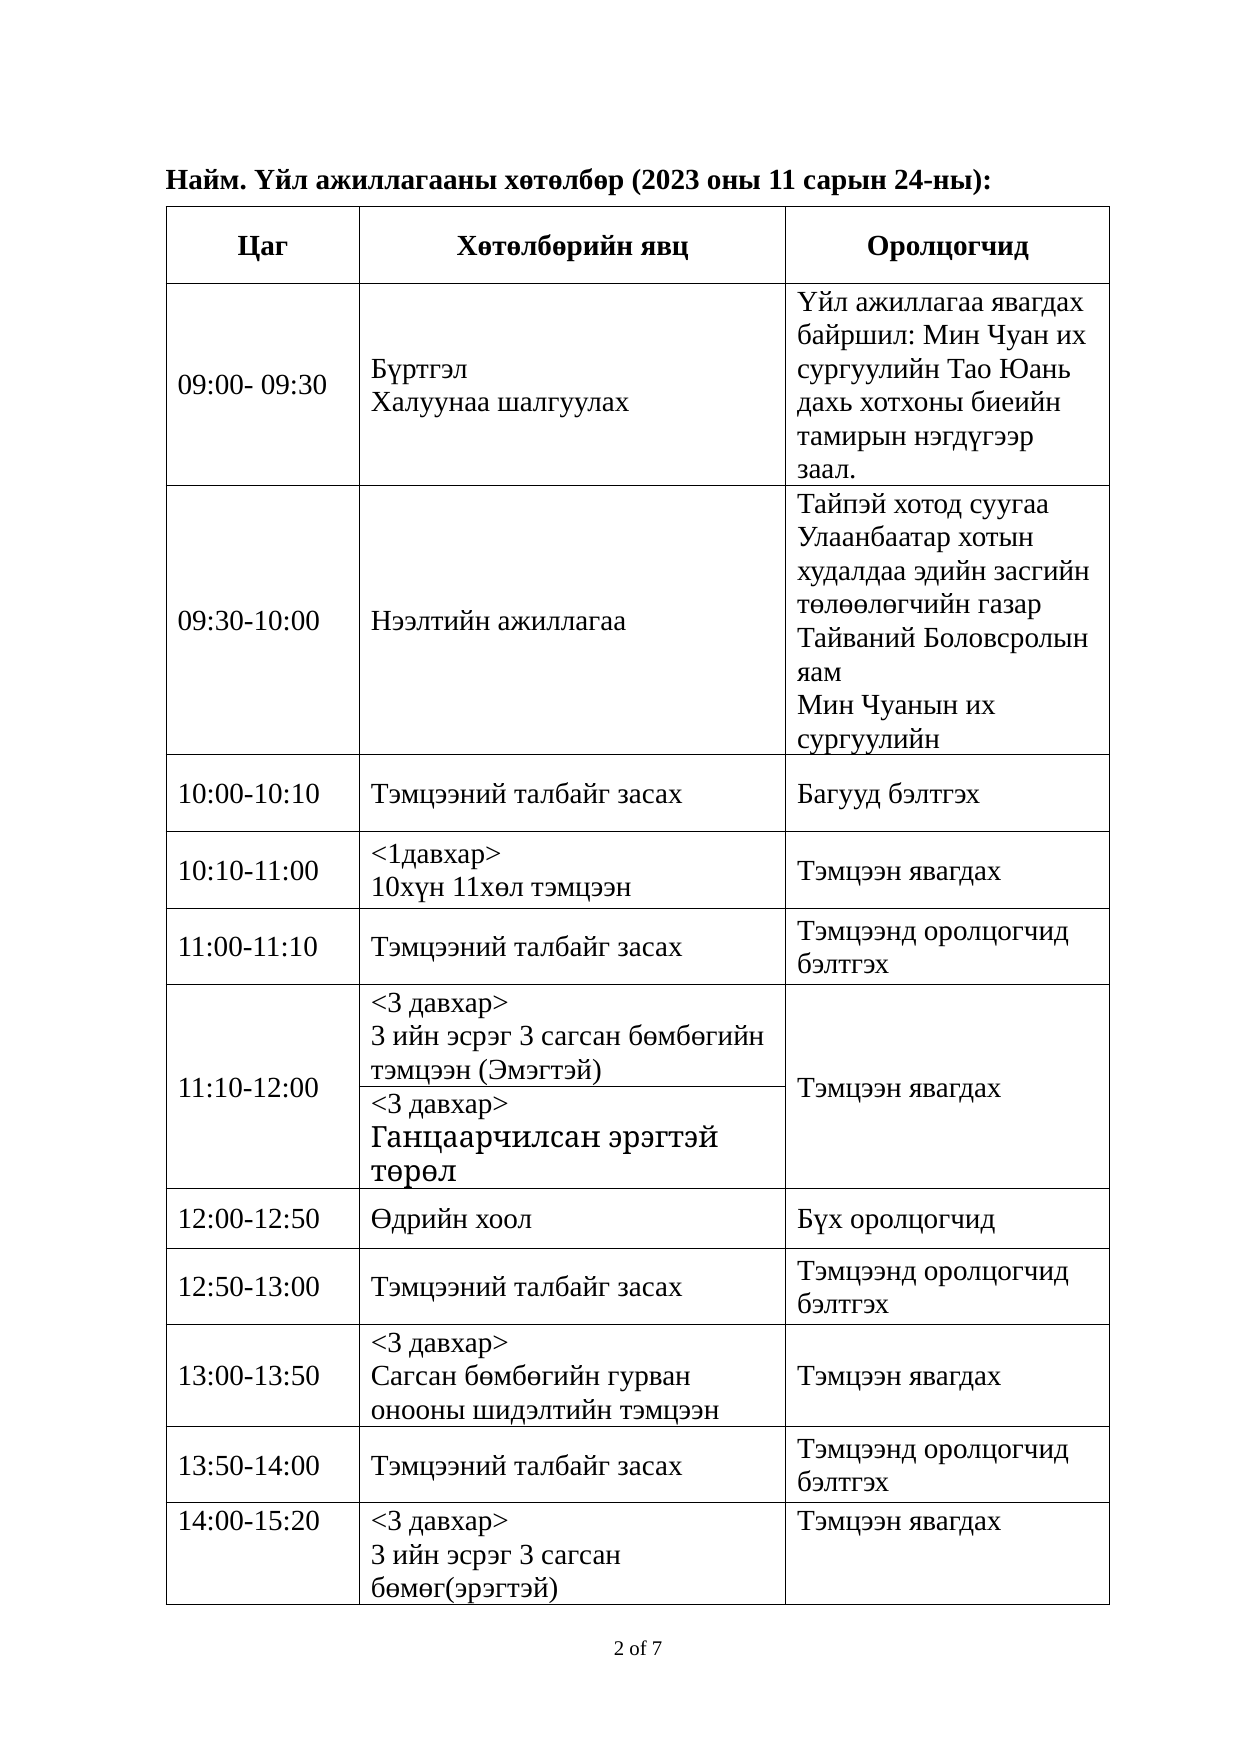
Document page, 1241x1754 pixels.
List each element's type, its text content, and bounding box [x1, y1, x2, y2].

table_cell Үйл ажиллагаа явагдах байршил: Мин Чуан их сургуулийн Тао Юань дахь хотхоны биеийн тамирын нэгдүгээр заал. [786, 284, 1109, 485]
table_cell 11:10-12:00 [167, 1102, 359, 1188]
table_header Оролцогчид [786, 207, 1109, 283]
table_cell Тэмцээнд оролцогчид бэлтгэх [786, 1249, 1109, 1324]
table_cell Өдрийн хоол [360, 1189, 785, 1247]
table_header Цаг [167, 207, 359, 283]
table_cell Бүртгэл Халуунаа шалгуулах [360, 284, 785, 485]
table_cell Тэмцээний талбайг засах [360, 1427, 785, 1502]
table_cell <3 давхар> 3 ийн эсрэг 3 сагсан бөмөг(эрэгтэй) [360, 1503, 785, 1604]
table_cell 14:00-15:20 [167, 1503, 359, 1604]
table_cell <3 давхар> Сагсан бөмбөгийн гурван онооны шидэлтийн тэмцээн [360, 1325, 785, 1426]
table_cell 13:00-13:50 [167, 1325, 359, 1426]
table_cell <3 давхар> Ганцаарчилсан эрэгтэй төрөл [360, 1102, 785, 1188]
table_cell Тэмцээний талбайг засах [360, 1249, 785, 1324]
table_cell Тэмцээн явагдах [786, 1503, 1109, 1604]
table_cell Нээлтийн ажиллагаа [360, 486, 785, 652]
table_cell Тэмцээн явагдах [786, 1325, 1109, 1426]
table_cell Тэмцээнд оролцогчид бэлтгэх [786, 1427, 1109, 1502]
table_cell Тэмцээн явагдах [786, 1102, 1109, 1188]
text Найм. Үйл ажиллагааны хөтөлбөр (2023 оны 11 сарын 24-ны): [165, 162, 1110, 196]
table_cell Бүх оролцогчид [786, 1189, 1109, 1247]
table_cell 12:00-12:50 [167, 1189, 359, 1247]
table_cell 12:50-13:00 [167, 1249, 359, 1324]
table_cell 09:00- 09:30 [167, 284, 359, 485]
table_cell 13:50-14:00 [167, 1427, 359, 1502]
table_cell Тайпэй хотод суугаа Улаанбаатар хотын худалдаа эдийн засгийн төлөөлөгчийн газар Тайваний Боловсролын яам Мин Чуанын их сургуулийн [786, 486, 1109, 652]
table_cell 09:30-10:00 [167, 486, 359, 652]
table_header Хөтөлбөрийн явц [360, 207, 785, 283]
